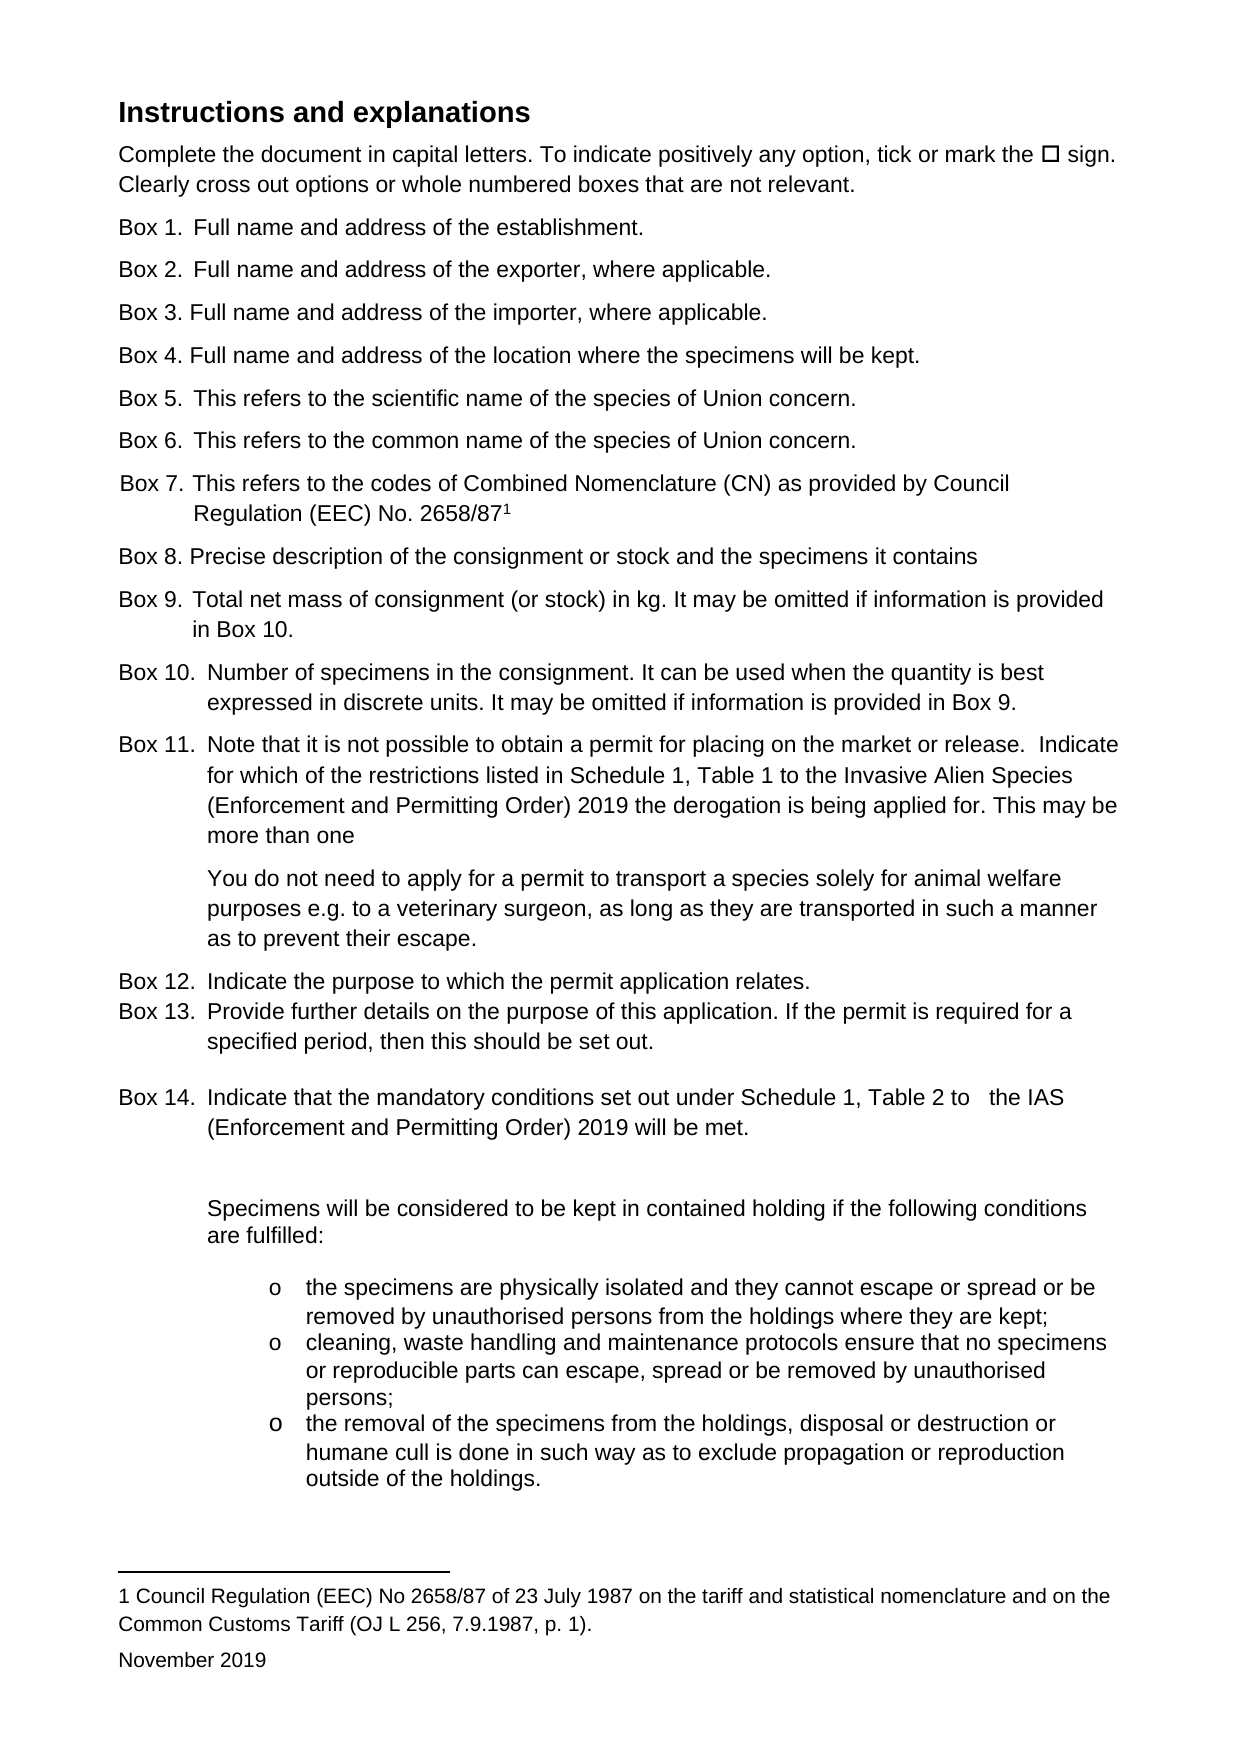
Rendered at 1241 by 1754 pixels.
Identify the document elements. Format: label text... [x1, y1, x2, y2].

text Box 7. This refers to the codes of Combined Nomenclature (CN) as provided by Council Regulation (EEC) No. 2658/87 [119, 470, 1122, 526]
list cleaning, waste handling and maintenance protocols ensure that no specimens or reproducible parts can escape, spread or be removed by unauthorised persons; [268, 1329, 1122, 1410]
list the removal of the specimens from the holdings, disposal or destruction or humane cull is done in such way as to exclude propagation or reproduction outside of the holdings. [268, 1410, 1122, 1492]
text Box 13. Provide further details on the purpose of this application. If the permit is required for a specified period, then this should be set out. [118, 998, 1122, 1054]
text Box 9. Total net mass of consignment (or stock) in kg. It may be omitted if information is provided in Box 10. [118, 586, 1122, 642]
text Complete the document in capital letters. To indicate positively any option, tick or mark the  sign. Clearly cross out options or whole numbered boxes that are not relevant. [118, 141, 1122, 197]
subtitle Instructions and explanations [118, 95, 1122, 128]
text You do not need to apply for a permit to transport a species solely for animal welfare purposes e.g. to a veterinary surgeon, as long as they are transported in such a manner as to prevent their escape. [118, 865, 1122, 951]
text Council Regulation (EEC) No 2658/87 of 23 July 1987 on the tariff and statistical nomenclature and on the Common Customs Tariff (OJ L 256, 7.9.1987, p. 1). [118, 1584, 1122, 1636]
text Specimens will be considered to be kept in contained holding if the following conditions are fulfilled: [207, 1195, 1122, 1248]
text Box 10. Number of specimens in the consignment. It can be used when the quantity is best expressed in discrete units. It may be omitted if information is provided in Box 9. [118, 658, 1122, 715]
text Box 3. Full name and address of the importer, where applicable. [118, 299, 1122, 325]
list the specimens are physically isolated and they cannot escape or spread or be removed by unauthorised persons from the holdings where they are kept; [268, 1274, 1122, 1329]
text Box 8. Precise description of the consignment or stock and the specimens it contains [118, 543, 1122, 569]
text Box 6. This refers to the common name of the species of Union concern. [118, 427, 1122, 453]
text Box 4. Full name and address of the location where the specimens will be kept. [118, 342, 1122, 368]
text Box 12. Indicate the purpose to which the permit application relates. [118, 968, 1122, 994]
text Box 5. This refers to the scientific name of the species of Union concern. [118, 384, 1122, 411]
text Box 14. Indicate that the mandatory conditions set out under Schedule 1, Table 2 to the IAS (Enforcement and Permitting Order) 2019 will be met. [118, 1083, 1122, 1140]
text Box 11. Note that it is not possible to obtain a permit for placing on the market or release. Indicate for which of the restrictions listed in Schedule 1, Table 1 to the Invasive Alien Species (Enforcement and Permitting Order) 2019 the derogation is being applied for. This may be more than one [118, 731, 1122, 848]
text Box 1. Full name and address of the establishment. [118, 214, 1122, 240]
text Box 2. Full name and address of the exporter, where applicable. [118, 256, 1122, 283]
